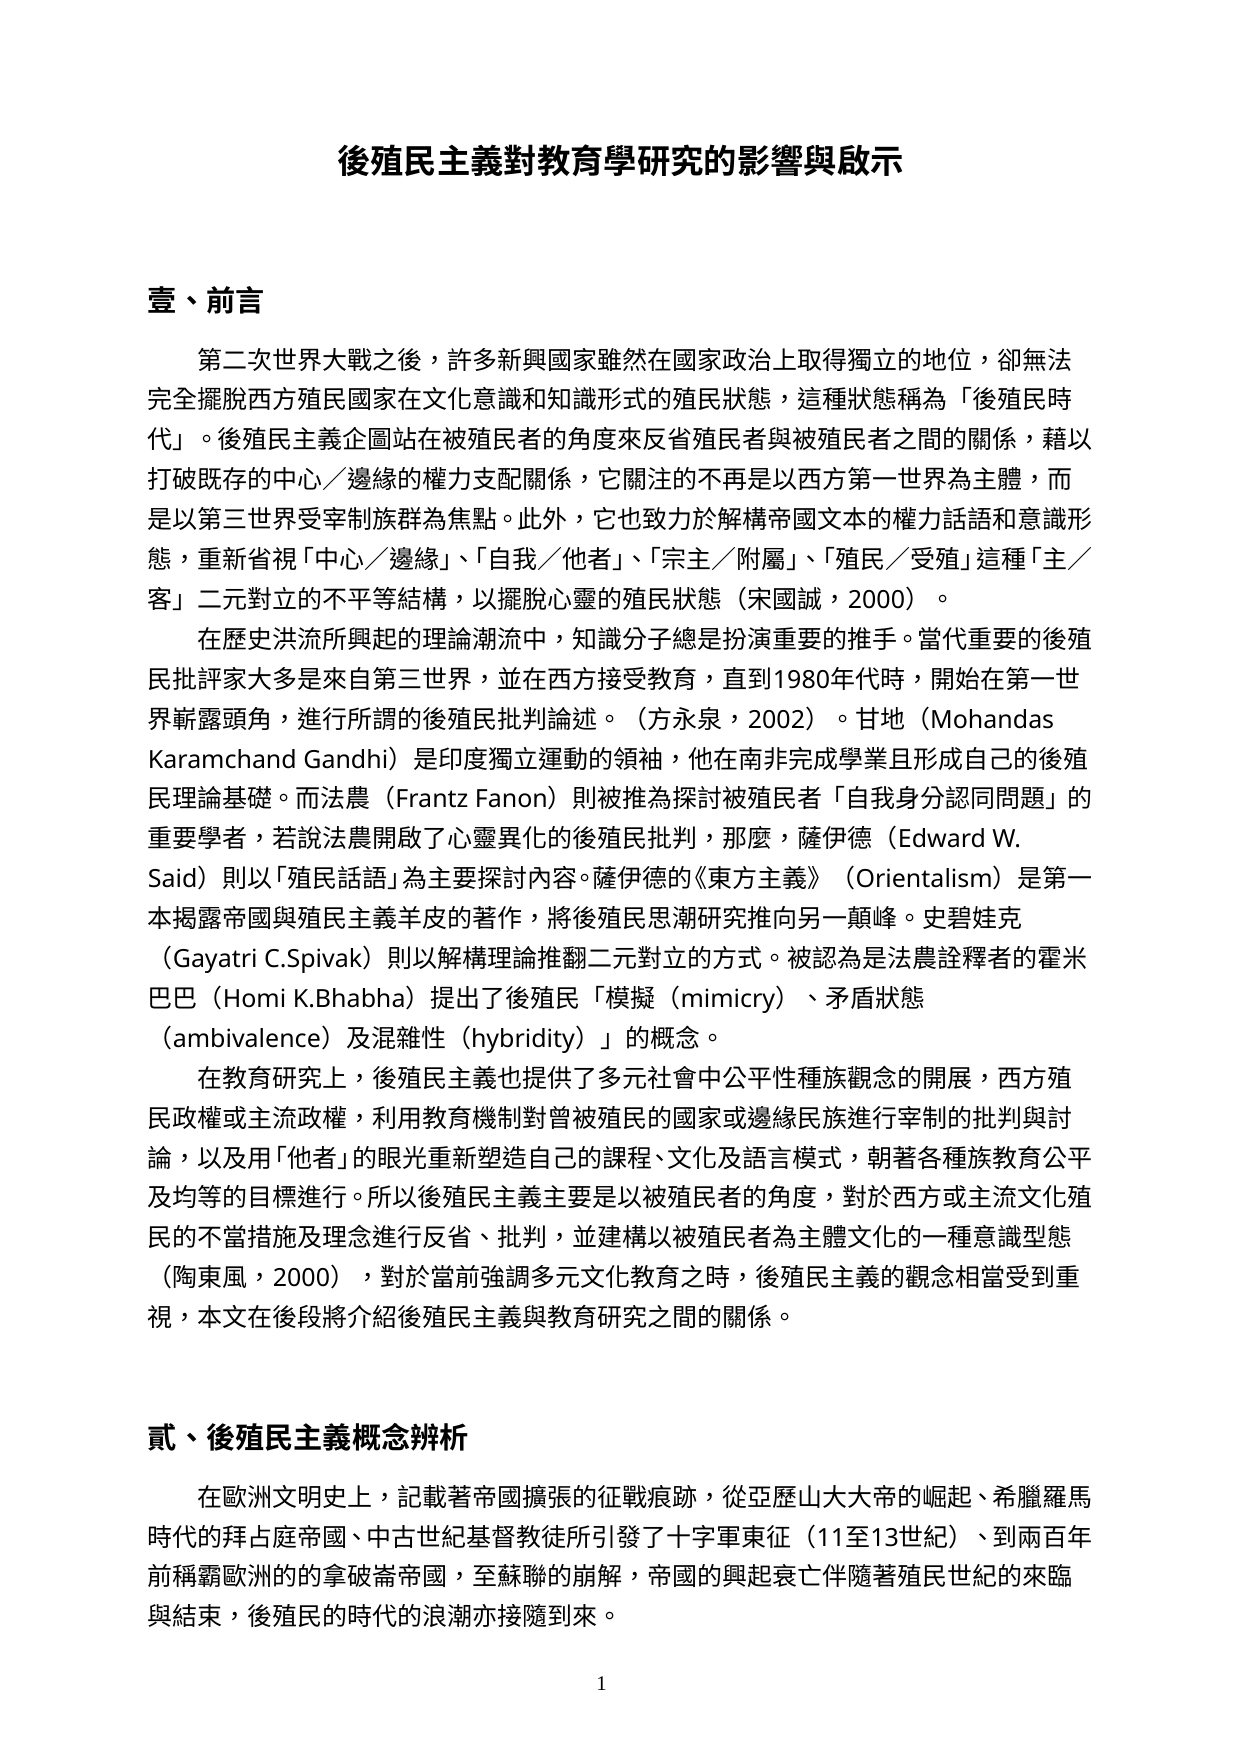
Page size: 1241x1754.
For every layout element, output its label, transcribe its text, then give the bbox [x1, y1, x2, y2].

text 在教育研究上，後殖民主義也提供了多元社會中公平性種族觀念的開展，西方殖民政權或主流政權，利用教育機制對曾被殖民的國家或邊緣民族進行宰制的批判與討論，以及用「他者」的眼光重新塑造自己的課程、文化及語言模式，朝著各種族教育公平及均等的目標進行。所以後殖民主義主要是以被殖民者的角度，對於西方或主流文化殖民的不當措施及理念進行反省、批判，並建構以被殖民者為主體文化的一種意識型態（陶東風，2000），對於當前強調多元文化教育之時，後殖民主義的觀念相當受到重視，本文在後段將介紹後殖民主義與教育研究之間的關係。 [148, 1056, 1092, 1336]
text 壹、前言 [148, 258, 1092, 338]
text 在歐洲文明史上，記載著帝國擴張的征戰痕跡，從亞歷山大大帝的崛起、希臘羅馬時代的拜占庭帝國、中古世紀基督教徒所引發了十字軍東征（11至13世紀）、到兩百年前稱霸歐洲的的拿破崙帝國，至蘇聯的崩解，帝國的興起衰亡伴隨著殖民世紀的來臨與結束，後殖民的時代的浪潮亦接隨到來。 [148, 1475, 1092, 1635]
text 後殖民主義對教育學研究的影響與啟示 [148, 119, 1092, 239]
text 在歷史洪流所興起的理論潮流中，知識分子總是扮演重要的推手。當代重要的後殖民批評家大多是來自第三世界，並在西方接受教育，直到1980年代時，開始在第一世界嶄露頭角，進行所謂的後殖民批判論述。（方永泉，2002）。甘地（Mohandas Karamchand Gandhi）是印度獨立運動的領袖，他在南非完成學業且形成自己的後殖民理論基礎。而法農（Frantz Fanon）則被推為探討被殖民者「自我身分認同問題」的重要學者，若說法農開啟了心靈異化的後殖民批判，那麼，薩伊德（Edward W. Said）則以「殖民話語」為主要探討內容。薩伊德的《東方主義》（Orientalism）是第一本揭露帝國與殖民主義羊皮的著作，將後殖民思潮研究推向另一顛峰。史碧娃克（Gayatri C.Spivak）則以解構理論推翻二元對立的方式。被認為是法農詮釋者的霍米巴巴（Homi K.Bhabha）提出了後殖民「模擬（mimicry）、矛盾狀態（ambivalence）及混雜性（hybridity）」的概念。 [148, 618, 1092, 1056]
text 第二次世界大戰之後，許多新興國家雖然在國家政治上取得獨立的地位，卻無法完全擺脫西方殖民國家在文化意識和知識形式的殖民狀態，這種狀態稱為「後殖民時代」。後殖民主義企圖站在被殖民者的角度來反省殖民者與被殖民者之間的關係，藉以打破既存的中心／邊緣的權力支配關係，它關注的不再是以西方第一世界為主體，而是以第三世界受宰制族群為焦點。此外，它也致力於解構帝國文本的權力話語和意識形態，重新省視「中心／邊緣」、「自我／他者」、「宗主／附屬」、「殖民／受殖」這種「主／客」二元對立的不平等結構，以擺脫心靈的殖民狀態（宋國誠，2000）。 [148, 338, 1092, 618]
text 貳、後殖民主義概念辨析 [148, 1396, 1092, 1475]
